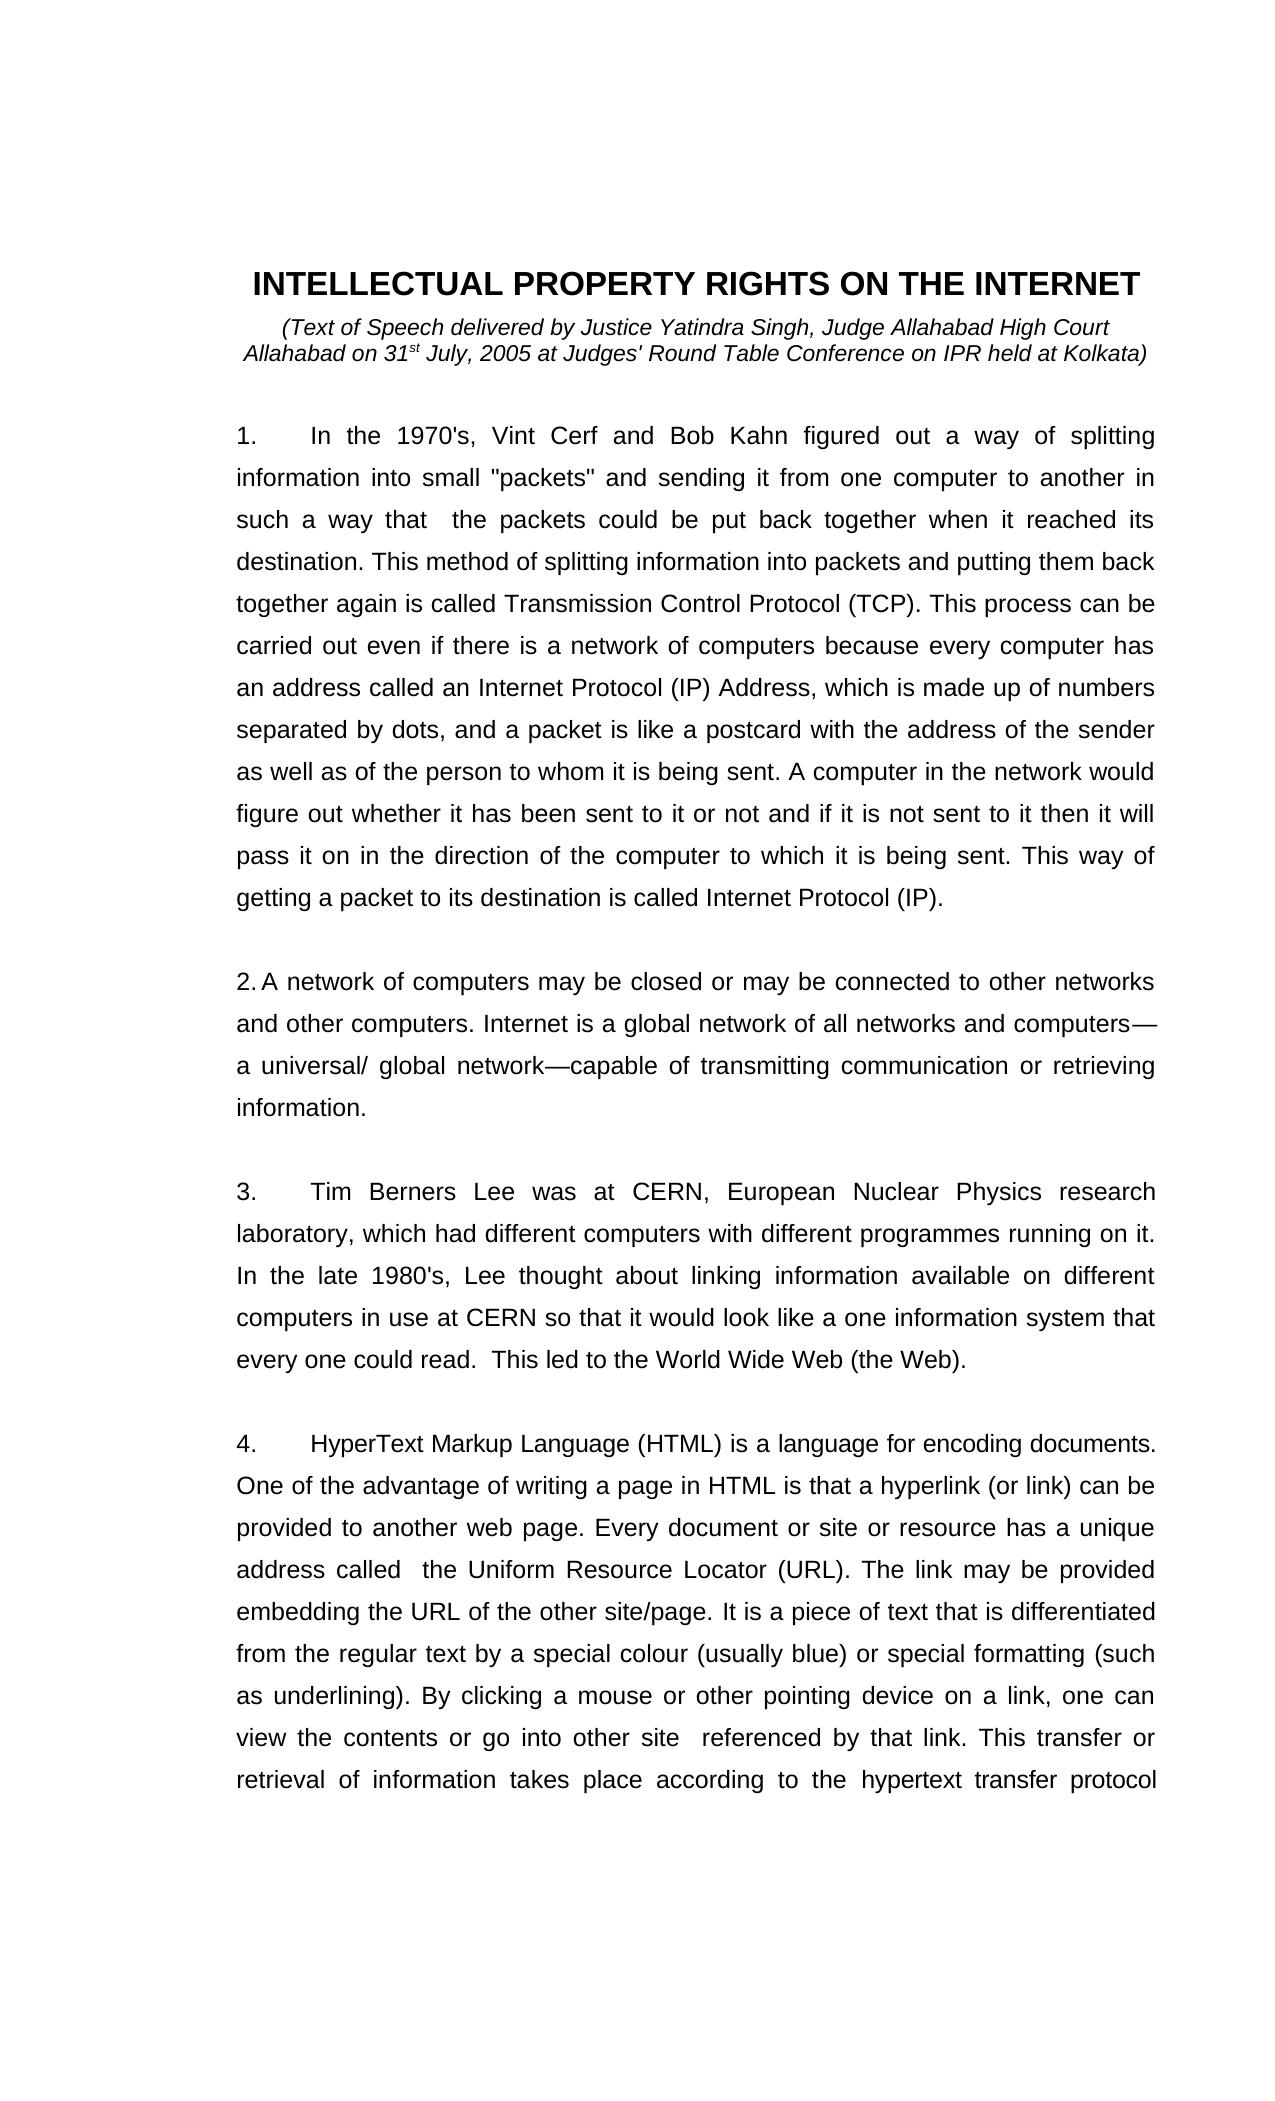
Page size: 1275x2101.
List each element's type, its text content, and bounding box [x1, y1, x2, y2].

text (Text of Speech delivered by Justice Yatindra Singh, Judge Allahabad High Court Allahabad on 31st July, 2005 at Judges' Round Table Conference on IPR held at Kolkata) [236, 315, 1157, 366]
text 2. A network of computers may be closed or may be connected to other networks and other computers. Internet is a global network of all networks and computers—a universal/ global network—capable of transmitting communication or retrieving information. [236, 968, 1157, 1122]
text INTELLECTUAL PROPERTY RIGHTS ON THE INTERNET [236, 266, 1157, 303]
text 1. In the 1970's, Vint Cerf and Bob Kahn figured out a way of splitting information into small "packets" and sending it from one computer to another in such a way that the packets could be put back together when it reached its destination. This method of splitting information into packets and putting them back together again is called Transmission Control Protocol (TCP). This process can be carried out even if there is a network of computers because every computer has an address called an Internet Protocol (IP) Address, which is made up of numbers separated by dots, and a packet is like a postcard with the address of the sender as well as of the person to whom it is being sent. A computer in the network would figure out whether it has been sent to it or not and if it is not sent to it then it will pass it on in the direction of the computer to which it is being sent. This way of getting a packet to its destination is called Internet Protocol (IP). [236, 422, 1157, 912]
text 3. Tim Berners Lee was at CERN, European Nuclear Physics research laboratory, which had different computers with different programmes running on it. In the late 1980's, Lee thought about linking information available on different computers in use at CERN so that it would look like a one information system that every one could read. This led to the World Wide Web (the Web). [236, 1178, 1157, 1374]
text 4. HyperText Markup Language (HTML) is a language for encoding documents. One of the advantage of writing a page in HTML is that a hyperlink (or link) can be provided to another web page. Every document or site or resource has a unique address called the Uniform Resource Locator (URL). The link may be provided embedding the URL of the other site/page. It is a piece of text that is differentiated from the regular text by a special colour (usually blue) or special formatting (such as underlining). By clicking a mouse or other pointing device on a link, one can view the contents or go into other site referenced by that link. This transfer or retrieval of information takes place according to the hypertext transfer protocol [236, 1429, 1157, 1793]
